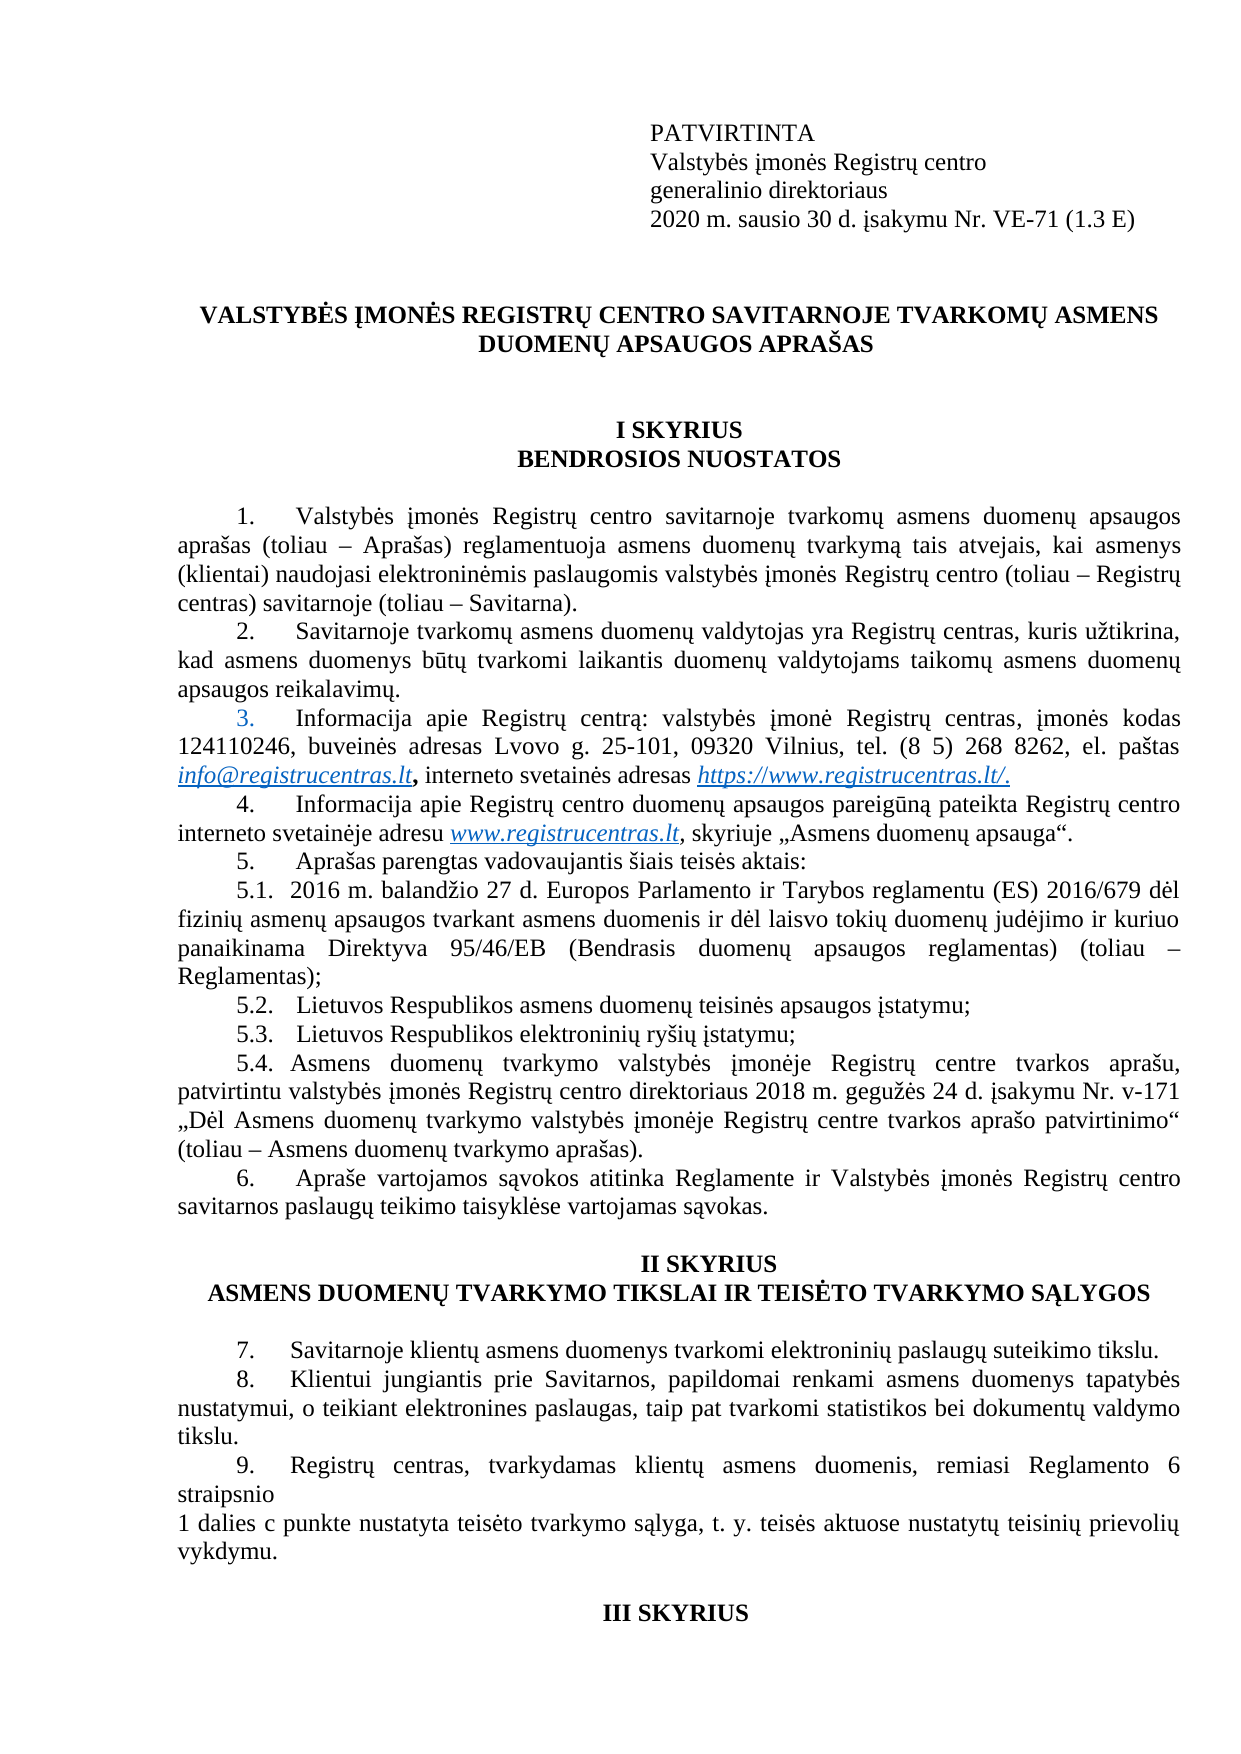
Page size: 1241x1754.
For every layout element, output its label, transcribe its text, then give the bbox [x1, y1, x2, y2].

text 1. Valstybės įmonės Registrų centro savitarnoje tvarkomų asmens duomenų apsaugos aprašas (toliau – Aprašas) reglamentuoja asmens duomenų tvarkymą tais atvejais, kai asmenys (klientai) naudojasi elektroninėmis paslaugomis valstybės įmonės Registrų centro (toliau – Registrų centras) savitarnoje (toliau – Savitarna). [177, 501, 1181, 616]
text BENDROSIOS NUOSTATOS [177, 444, 1181, 473]
text 4. Informacija apie Registrų centro duomenų apsaugos pareigūną pateikta Registrų centro interneto svetainėje adresu www.registrucentras.lt, skyriuje „Asmens duomenų apsauga“. [177, 789, 1181, 846]
text Valstybės įmonės Registrų centro [177, 147, 1181, 176]
text 9. Registrų centras, tvarkydamas klientų asmens duomenis, remiasi Reglamento 6 straipsnio 1 dalies c punkte nustatyta teisėto tvarkymo sąlyga, t. y. teisės aktuose nustatytų teisinių prievolių vykdymu. [177, 1450, 1181, 1565]
text 5.2. Lietuvos Respublikos asmens duomenų teisinės apsaugos įstatymu; [177, 990, 1181, 1019]
text III SKYRIUS [177, 1594, 1181, 1627]
text 8. Klientui jungiantis prie Savitarnos, papildomai renkami asmens duomenys tapatybės nustatymui, o teikiant elektronines paslaugas, taip pat tvarkomi statistikos bei dokumentų valdymo tikslu. [177, 1364, 1181, 1450]
text generalinio direktoriaus [177, 176, 1181, 204]
text 6. Apraše vartojamos sąvokos atitinka Reglamente ir Valstybės įmonės Registrų centro savitarnos paslaugų teikimo taisyklėse vartojamas sąvokas. [177, 1163, 1181, 1220]
text PATVIRTINTA [177, 118, 1181, 147]
text 7. Savitarnoje klientų asmens duomenys tvarkomi elektroninių paslaugų suteikimo tikslu. [177, 1335, 1181, 1364]
text 5.3. Lietuvos Respublikos elektroninių ryšių įstatymu; [177, 1019, 1181, 1048]
text 5.4. Asmens duomenų tvarkymo valstybės įmonėje Registrų centre tvarkos aprašu, patvirtintu valstybės įmonės Registrų centro direktoriaus 2018 m. gegužės 24 d. įsakymu Nr. v-171 „Dėl Asmens duomenų tvarkymo valstybės įmonėje Registrų centre tvarkos aprašo patvirtinimo“ (toliau – Asmens duomenų tvarkymo aprašas). [177, 1048, 1181, 1163]
text ASMENS DUOMENŲ TVARKYMO TIKSLAI IR TEISĖTO TVARKYMO SĄLYGOS [177, 1278, 1181, 1306]
text 2020 m. sausio 30 d. įsakymu Nr. VE-71 (1.3 E) [177, 204, 1181, 233]
text II SKYRIUS [236, 1249, 1181, 1278]
text 5.1. 2016 m. balandžio 27 d. Europos Parlamento ir Tarybos reglamentu (ES) 2016/679 dėl fizinių asmenų apsaugos tvarkant asmens duomenis ir dėl laisvo tokių duomenų judėjimo ir kuriuo panaikinama Direktyva 95/46/EB (Bendrasis duomenų apsaugos reglamentas) (toliau – Reglamentas); [177, 875, 1181, 990]
text 2. Savitarnoje tvarkomų asmens duomenų valdytojas yra Registrų centras, kuris užtikrina, kad asmens duomenys būtų tvarkomi laikantis duomenų valdytojams taikomų asmens duomenų apsaugos reikalavimų. [177, 616, 1181, 703]
text VALSTYBĖS ĮMONĖS REGISTRŲ CENTRO SAVITARNOJE TVARKOMŲ ASMENS DUOMENŲ APSAUGOS APRAŠAS [177, 300, 1181, 358]
text I SKYRIUS [177, 415, 1181, 444]
text 3. Informacija apie Registrų centrą: valstybės įmonė Registrų centras, įmonės kodas 124110246, buveinės adresas Lvovo g. 25-101, 09320 Vilnius, tel. (8 5) 268 8262, el. paštas info@registrucentras.lt, interneto svetainės adresas https://www.registrucentras.lt/. [177, 703, 1181, 789]
text 5. Aprašas parengtas vadovaujantis šiais teisės aktais: [177, 846, 1181, 875]
